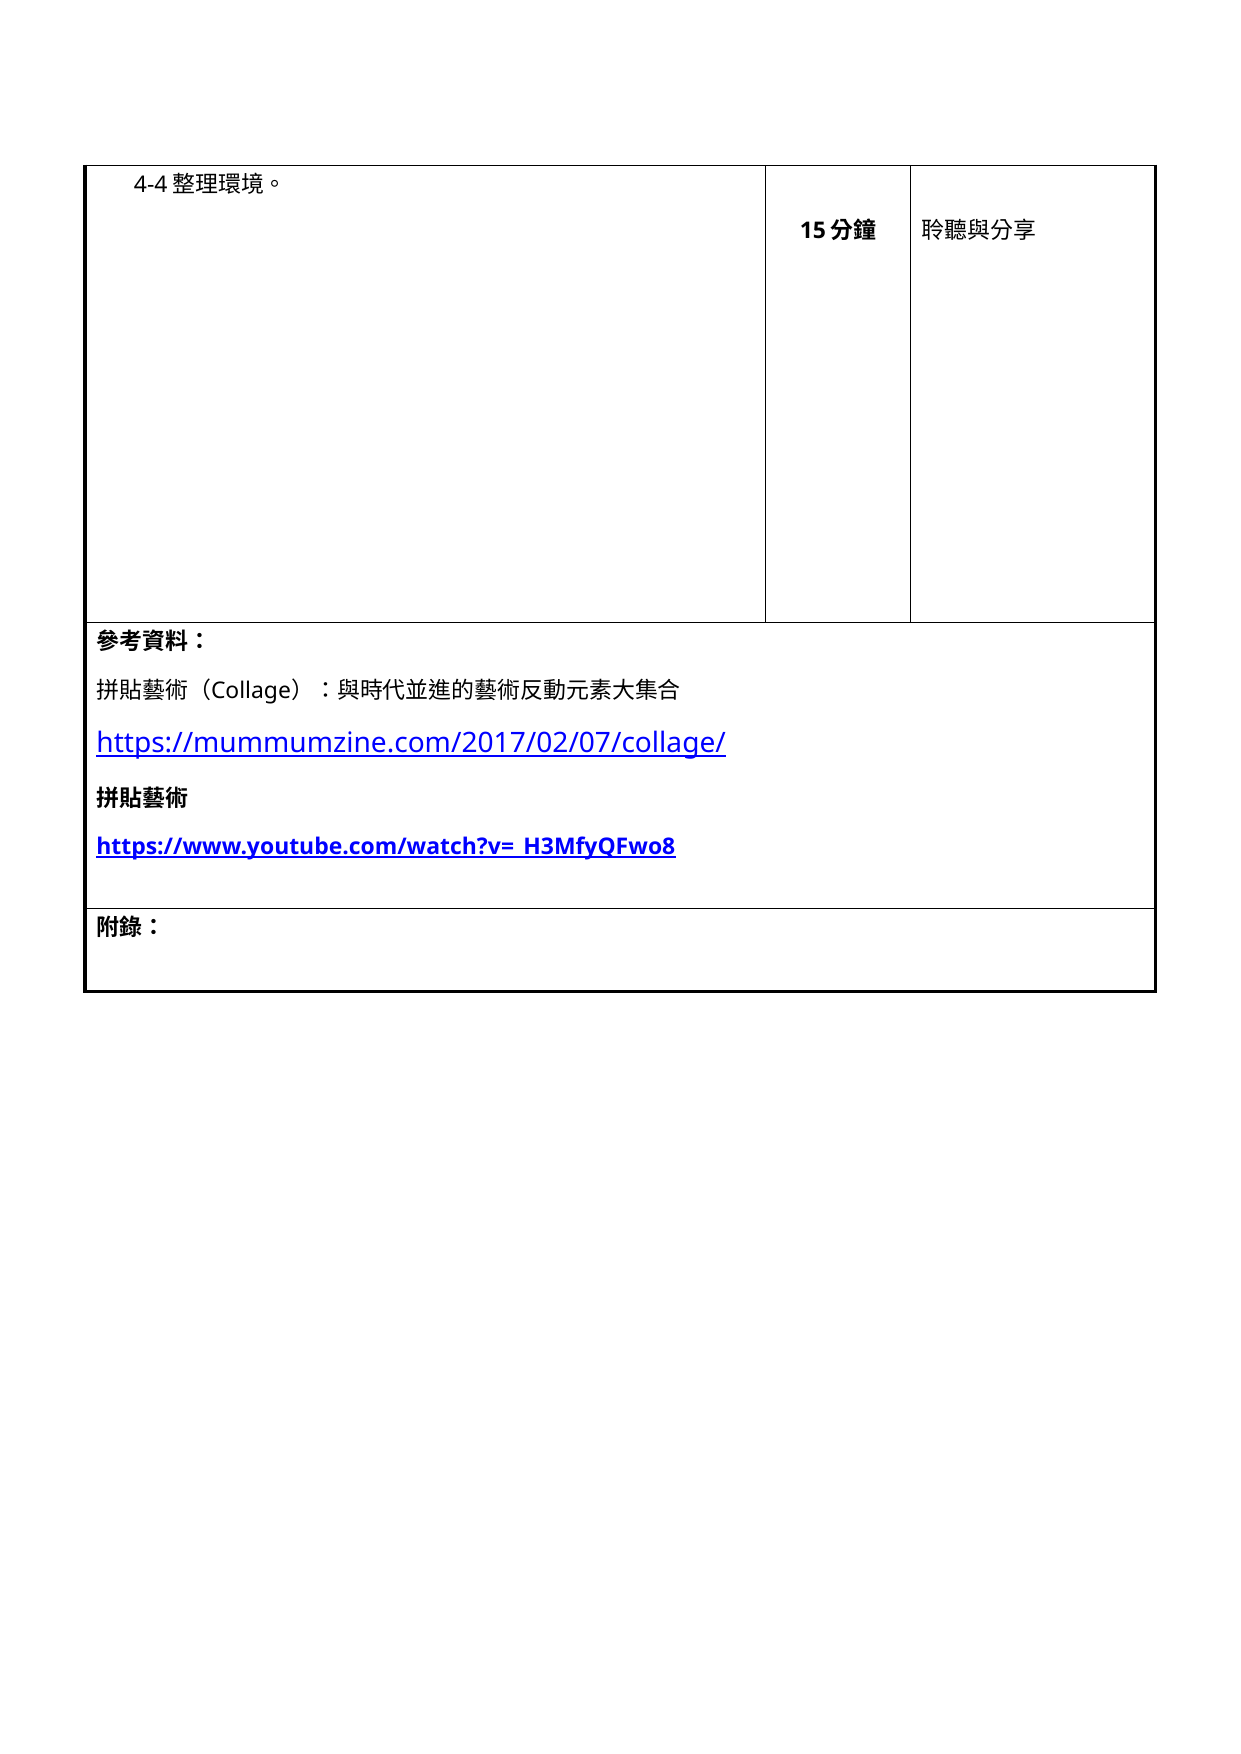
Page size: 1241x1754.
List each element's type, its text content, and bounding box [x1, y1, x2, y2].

table_cell 聆聽與分享 [911, 166, 1154, 622]
table_cell 參考資料： 拼貼藝術（Collage）：與時代並進的藝術反動元素大集合 https://mummumzine.com/2017/02/07/collage/ 拼貼藝術 https://www.youtube.com/watch?v=_H3MfyQFwo8 [87, 623, 1154, 908]
table_cell 15分鐘 [766, 166, 910, 622]
table_cell 附錄： [87, 909, 1154, 990]
table_cell 4-4整理環境。 [87, 166, 765, 622]
